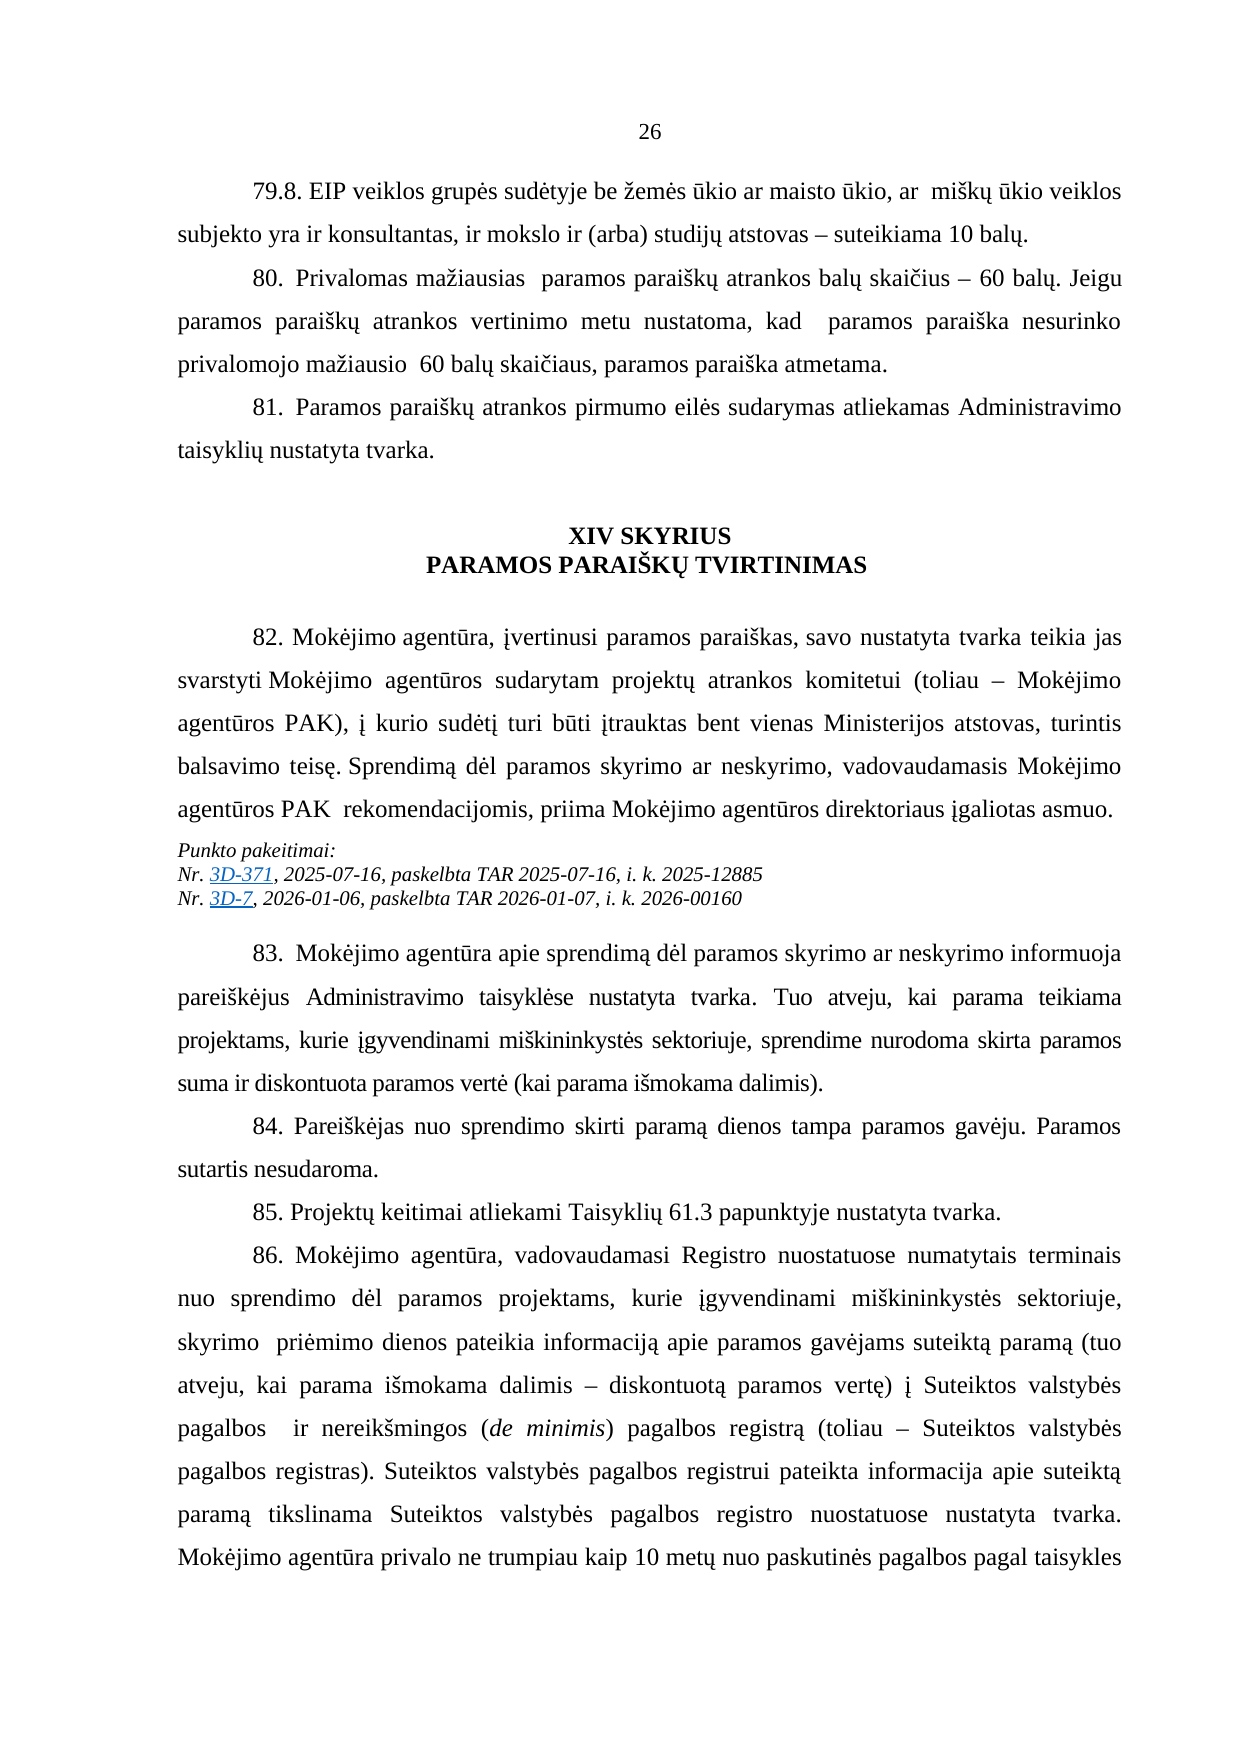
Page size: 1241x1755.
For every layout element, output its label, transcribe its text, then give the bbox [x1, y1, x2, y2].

text 80. Privalomas mažiausias paramos paraiškų atrankos balų skaičius – 60 balų. Jeigu paramos paraiškų atrankos vertinimo metu nustatoma, kad paramos paraiška nesurinko privalomojo mažiausio 60 balų skaičiaus, paramos paraiška atmetama. [177, 263, 1122, 378]
text Nr. 3D-7, 2026-01-06, paskelbta TAR 2026-01-07, i. k. 2026-00160 [177, 886, 1122, 910]
text 83. Mokėjimo agentūra apie sprendimą dėl paramos skyrimo ar neskyrimo informuoja pareiškėjus Administravimo taisyklėse nustatyta tvarka. Tuo atveju, kai parama teikiama projektams, kurie įgyvendinami miškininkystės sektoriuje, sprendime nurodoma skirta paramos suma ir diskontuota paramos vertė (kai parama išmokama dalimis). [177, 938, 1122, 1097]
text 84. Pareiškėjas nuo sprendimo skirti paramą dienos tampa paramos gavėju. Paramos sutartis nesudaroma. [177, 1111, 1122, 1183]
text PARAMOS PARAIŠKŲ TVIRTINIMAS [177, 550, 1122, 579]
text Punkto pakeitimai: [177, 838, 1122, 862]
text 79.8. EIP veiklos grupės sudėtyje be žemės ūkio ar maisto ūkio, ar miškų ūkio veiklos subjekto yra ir konsultantas, ir mokslo ir (arba) studijų atstovas – suteikiama 10 balų. [177, 176, 1122, 248]
text 81. Paramos paraiškų atrankos pirmumo eilės sudarymas atliekamas Administravimo taisyklių nustatyta tvarka. [177, 392, 1122, 464]
text 85. Projektų keitimai atliekami Taisyklių 61.3 papunktyje nustatyta tvarka. [177, 1197, 1122, 1226]
text Nr. 3D-371, 2025-07-16, paskelbta TAR 2025-07-16, i. k. 2025-12885 [177, 862, 1122, 886]
text 82. Mokėjimo agentūra, įvertinusi paramos paraiškas, savo nustatyta tvarka teikia jas svarstyti Mokėjimo agentūros sudarytam projektų atrankos komitetui (toliau – Mokėjimo agentūros PAK), į kurio sudėtį turi būti įtrauktas bent vienas Ministerijos atstovas, turintis balsavimo teisę. Sprendimą dėl paramos skyrimo ar neskyrimo, vadovaudamasis Mokėjimo agentūros PAK rekomendacijomis, priima Mokėjimo agentūros direktoriaus įgaliotas asmuo. [177, 622, 1122, 823]
text XIV SKYRIUS [177, 521, 1122, 550]
text 86. Mokėjimo agentūra, vadovaudamasi Registro nuostatuose numatytais terminais nuo sprendimo dėl paramos projektams, kurie įgyvendinami miškininkystės sektoriuje, skyrimo priėmimo dienos pateikia informaciją apie paramos gavėjams suteiktą paramą (tuo atveju, kai parama išmokama dalimis – diskontuotą paramos vertę) į Suteiktos valstybės pagalbos ir nereikšmingos (de minimis) pagalbos registrą (toliau – Suteiktos valstybės pagalbos registras). Suteiktos valstybės pagalbos registrui pateikta informacija apie suteiktą paramą tikslinama Suteiktos valstybės pagalbos registro nuostatuose nustatyta tvarka. Mokėjimo agentūra privalo ne trumpiau kaip 10 metų nuo paskutinės pagalbos pagal taisykles [177, 1240, 1122, 1571]
